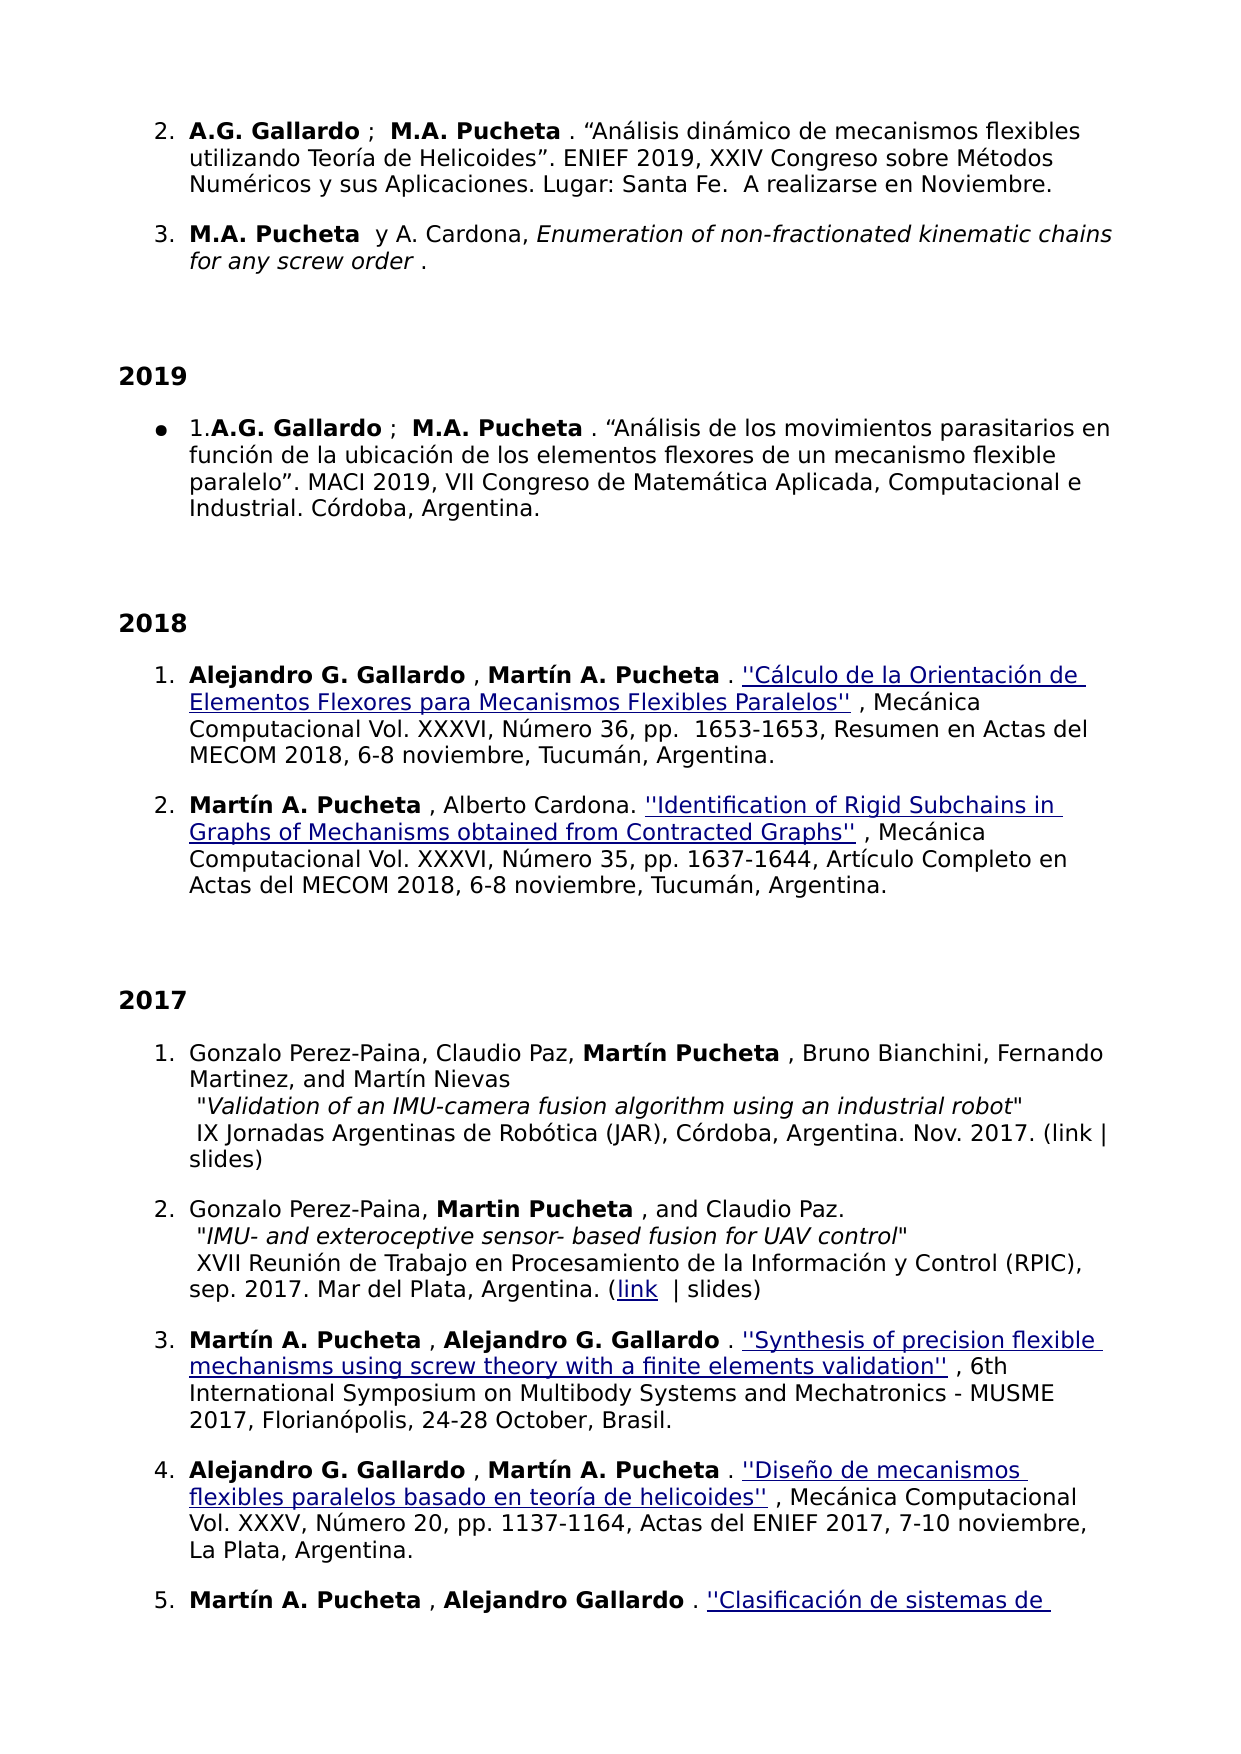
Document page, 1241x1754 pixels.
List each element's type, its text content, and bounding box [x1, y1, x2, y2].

list Gonzalo Perez-Paina, Martin Pucheta , and Claudio Paz. "IMU- and exteroceptive sensor- based fusion for UAV control" XVII Reunión de Trabajo en Procesamiento de la Información y Control (RPIC), sep. 2017. Mar del Plata, Argentina. (link | slides) [153, 1197, 1122, 1303]
subtitle 2018 [118, 609, 1122, 638]
list Gonzalo Perez-Paina, Claudio Paz, Martín Pucheta , Bruno Bianchini, Fernando Martinez, and Martín Nievas "Validation of an IMU-camera fusion algorithm using an industrial robot" IX Jornadas Argentinas de Robótica (JAR), Córdoba, Argentina. Nov. 2017. (link | slides) [153, 1040, 1122, 1173]
list Alejandro G. Gallardo , Martín A. Pucheta . ''Cálculo de la Orientación de Elementos Flexores para Mecanismos Flexibles Paralelos'' , Mecánica Computacional Vol. XXXVI, Número 36, pp. 1653-1653, Resumen en Actas del MECOM 2018, 6-8 noviembre, Tucumán, Argentina. [153, 662, 1122, 769]
list Martín A. Pucheta , Alejandro Gallardo . ''Clasificación de sistemas de [153, 1587, 1122, 1614]
subtitle 2017 [118, 986, 1122, 1016]
list Martín A. Pucheta , Alberto Cardona. ''Identification of Rigid Subchains in Graphs of Mechanisms obtained from Contracted Graphs'' , Mecánica Computacional Vol. XXXVI, Número 35, pp. 1637-1644, Artículo Completo en Actas del MECOM 2018, 6-8 noviembre, Tucumán, Argentina. [153, 793, 1122, 899]
subtitle 2019 [118, 362, 1122, 391]
list Alejandro G. Gallardo , Martín A. Pucheta . ''Diseño de mecanismos flexibles paralelos basado en teoría de helicoides'' , Mecánica Computacional Vol. XXXV, Número 20, pp. 1137-1164, Actas del ENIEF 2017, 7-10 noviembre, La Plata, Argentina. [153, 1457, 1122, 1564]
list Martín A. Pucheta , Alejandro G. Gallardo . ''Synthesis of precision flexible mechanisms using screw theory with a finite elements validation'' , 6th International Symposium on Multibody Systems and Mechatronics - MUSME 2017, Florianópolis, 24-28 October, Brasil. [153, 1327, 1122, 1433]
list 1.A.G. Gallardo ; M.A. Pucheta . “Análisis de los movimientos parasitarios en función de la ubicación de los elementos flexores de un mecanismo flexible paralelo”. MACI 2019, VII Congreso de Matemática Aplicada, Computacional e Industrial. Córdoba, Argentina. [153, 415, 1122, 522]
list M.A. Pucheta y A. Cardona, Enumeration of non-fractionated kinematic chains for any screw order . [153, 222, 1122, 275]
list A.G. Gallardo ; M.A. Pucheta . “Análisis dinámico de mecanismos flexibles utilizando Teoría de Helicoides”. ENIEF 2019, XXIV Congreso sobre Métodos Numéricos y sus Aplicaciones. Lugar: Santa Fe. A realizarse en Noviembre. [153, 118, 1122, 198]
